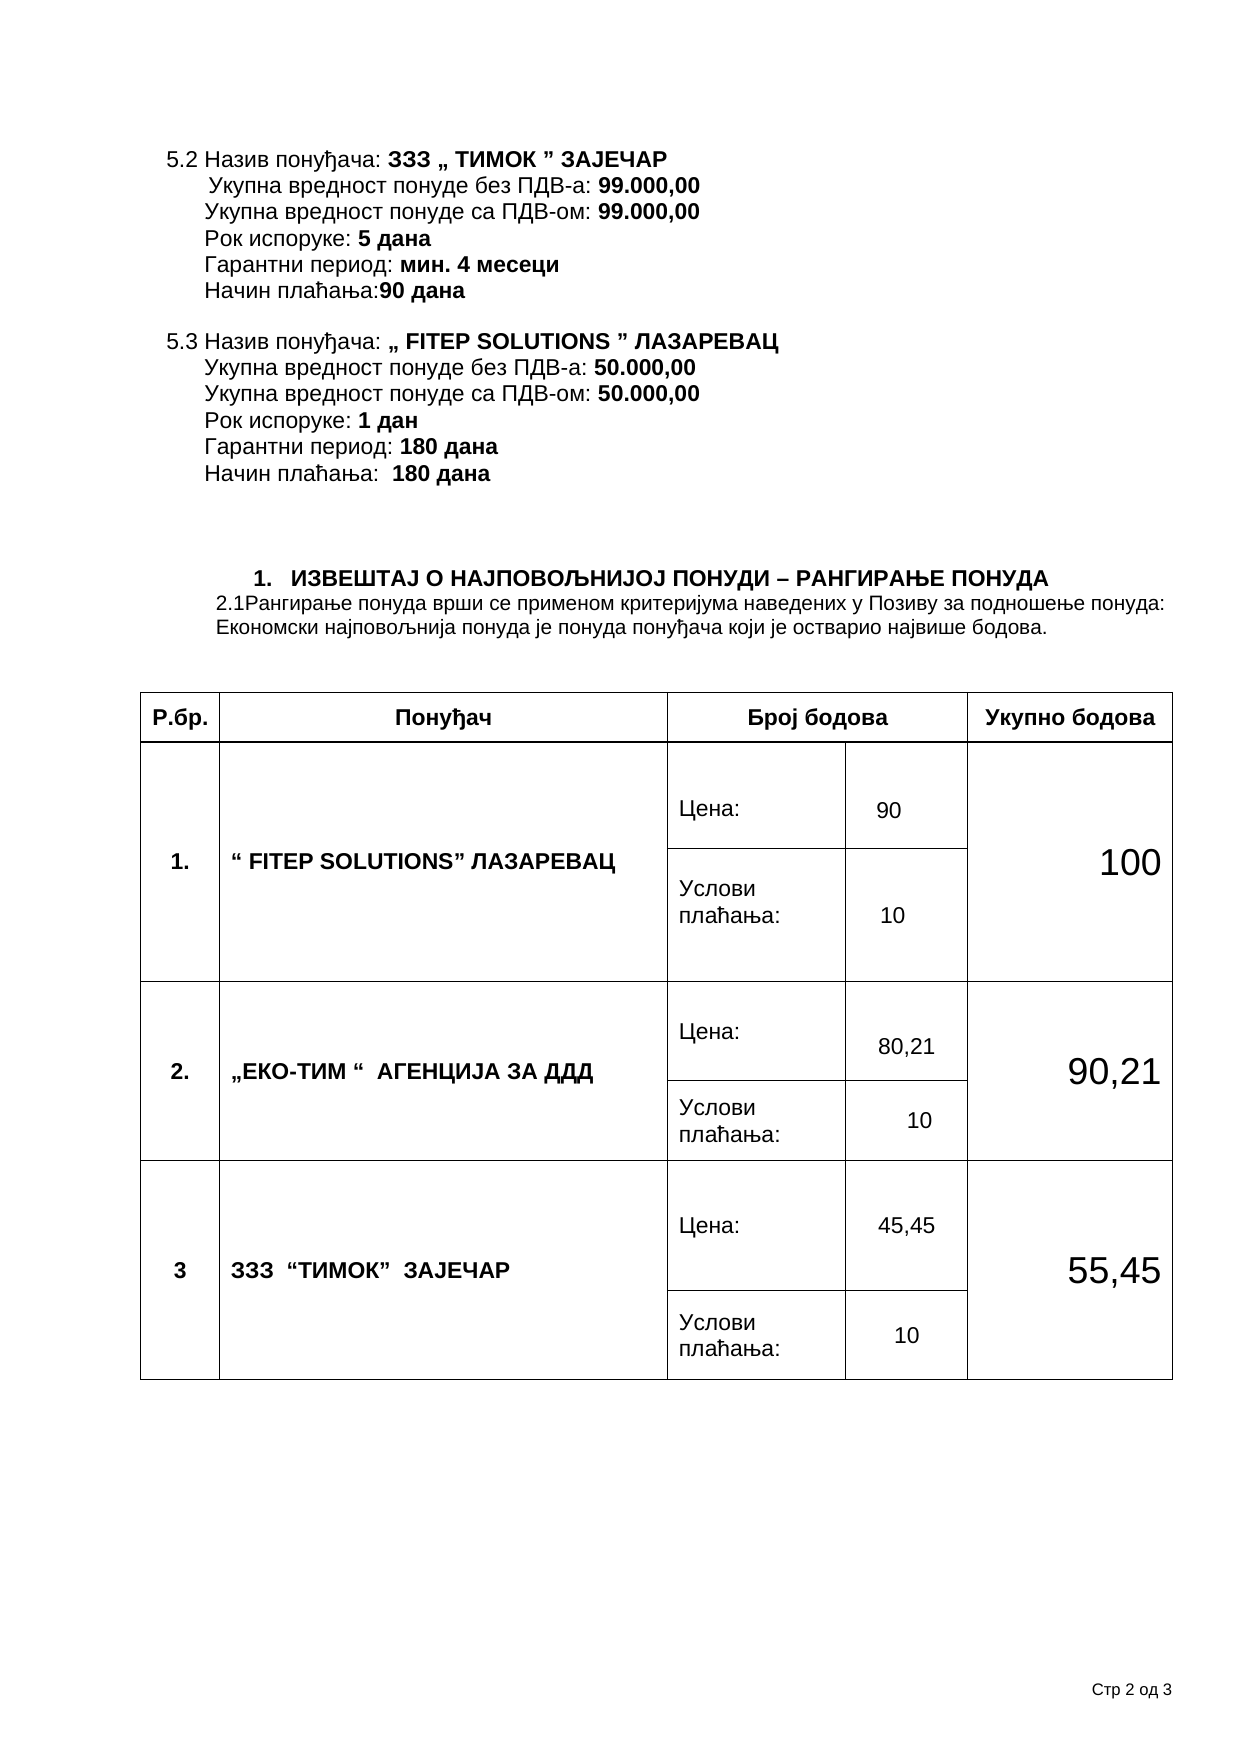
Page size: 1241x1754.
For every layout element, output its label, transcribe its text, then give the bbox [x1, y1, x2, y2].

text 5.3 Назив понуђача: „ FITEP SOLUTIONS ” ЛАЗАРЕВАЦ [141, 328, 1172, 354]
table_header Понуђач [220, 693, 667, 741]
table_cell 100 [968, 743, 1172, 981]
text Гарантни период: мин. 4 месеци [141, 251, 1172, 277]
text Рок испоруке: 5 дана [141, 225, 1172, 251]
text Начин плаћања:90 дана [141, 277, 1172, 304]
table_cell 45,45 [846, 1161, 967, 1290]
text Укупна вредност понуде без ПДВ-а: 99.000,00 [141, 172, 1172, 198]
table_header Број бодова [668, 693, 967, 741]
table_cell 10 [846, 849, 967, 981]
text Укупна вредност понуде са ПДВ-ом: 99.000,00 [141, 198, 1172, 225]
table_cell Цена: [668, 1161, 845, 1290]
list 2.1Рангирање понуда врши се применом критеријума наведених у Позиву за подношење понуда: [216, 591, 1172, 615]
list ИЗВЕШТАЈ О НАЈПОВОЉНИЈОЈ ПОНУДИ – РАНГИРАЊЕ ПОНУДА [253, 565, 1172, 591]
table_cell Цена: [668, 982, 845, 1080]
text Начин плаћања: 180 дана [141, 459, 1172, 486]
table_cell 10 [846, 1081, 967, 1160]
table_cell 1. [141, 743, 219, 981]
text Гарантни период: 180 дана [141, 433, 1172, 459]
table_cell 80,21 [846, 982, 967, 1080]
table_cell 90 [846, 743, 967, 848]
table_cell „ЕКО-ТИМ “ АГЕНЦИЈА ЗА ДДД [220, 982, 667, 1160]
text Рок испоруке: 1 дан [141, 407, 1172, 433]
text 5.2 Назив понуђача: ЗЗЗ „ ТИМОК ” ЗАЈЕЧАР [141, 146, 1172, 172]
table_cell 3 [141, 1161, 219, 1379]
table_cell Услови плаћања: [668, 849, 845, 981]
table_cell Услови плаћања: [668, 1081, 845, 1160]
table_cell Услови плаћања: [668, 1291, 845, 1379]
table_header Укупно бодова [968, 693, 1172, 741]
table_cell 90,21 [968, 982, 1172, 1160]
text Укупна вредност понуде са ПДВ-ом: 50.000,00 [141, 380, 1172, 407]
text Укупна вредност понуде без ПДВ-а: 50.000,00 [141, 354, 1172, 380]
table_cell “ FITEP SOLUTIONS” ЛАЗАРЕВАЦ [220, 743, 667, 981]
table_cell ЗЗЗ “ТИМОК” ЗАЈЕЧАР [220, 1161, 667, 1379]
list Економски најповољнија понуда је понуда понуђача који је остварио највише бодова. [216, 615, 1172, 639]
table_cell 10 [846, 1291, 967, 1379]
table_cell 55,45 [968, 1161, 1172, 1379]
table_header Р.бр. [141, 693, 219, 741]
table_cell Цена: [668, 743, 845, 848]
table_cell 2. [141, 982, 219, 1160]
